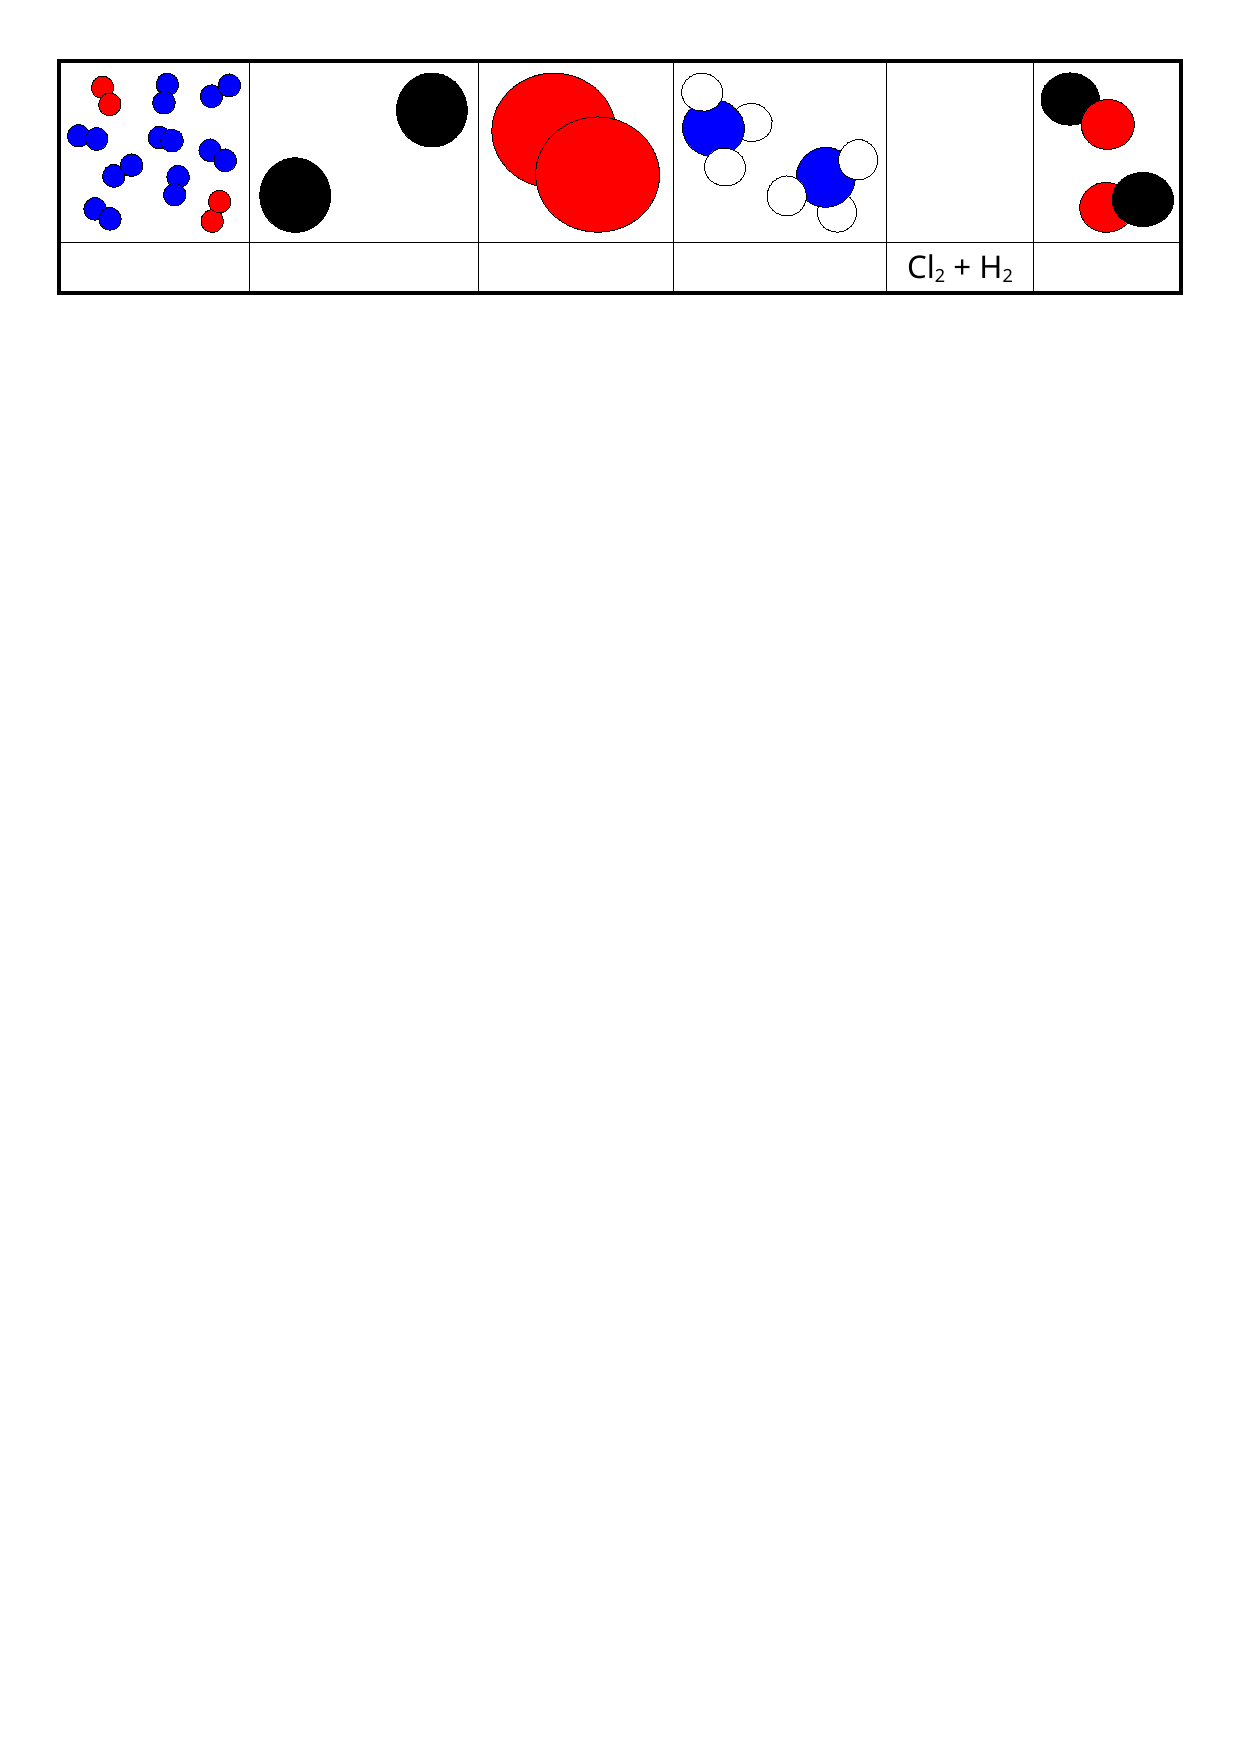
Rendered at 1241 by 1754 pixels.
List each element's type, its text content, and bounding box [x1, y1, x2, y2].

table_cell [887, 63, 1033, 242]
table_cell [61, 243, 249, 291]
table_cell [250, 243, 478, 291]
table_cell [1034, 243, 1179, 291]
table_cell [674, 243, 886, 291]
table_cell Cl2 + H2 [887, 243, 1033, 291]
table_cell [1034, 63, 1179, 242]
table_cell [479, 243, 673, 291]
table_cell [250, 63, 478, 242]
table_cell [479, 63, 673, 242]
table_cell [674, 63, 886, 242]
table_cell [61, 63, 249, 242]
